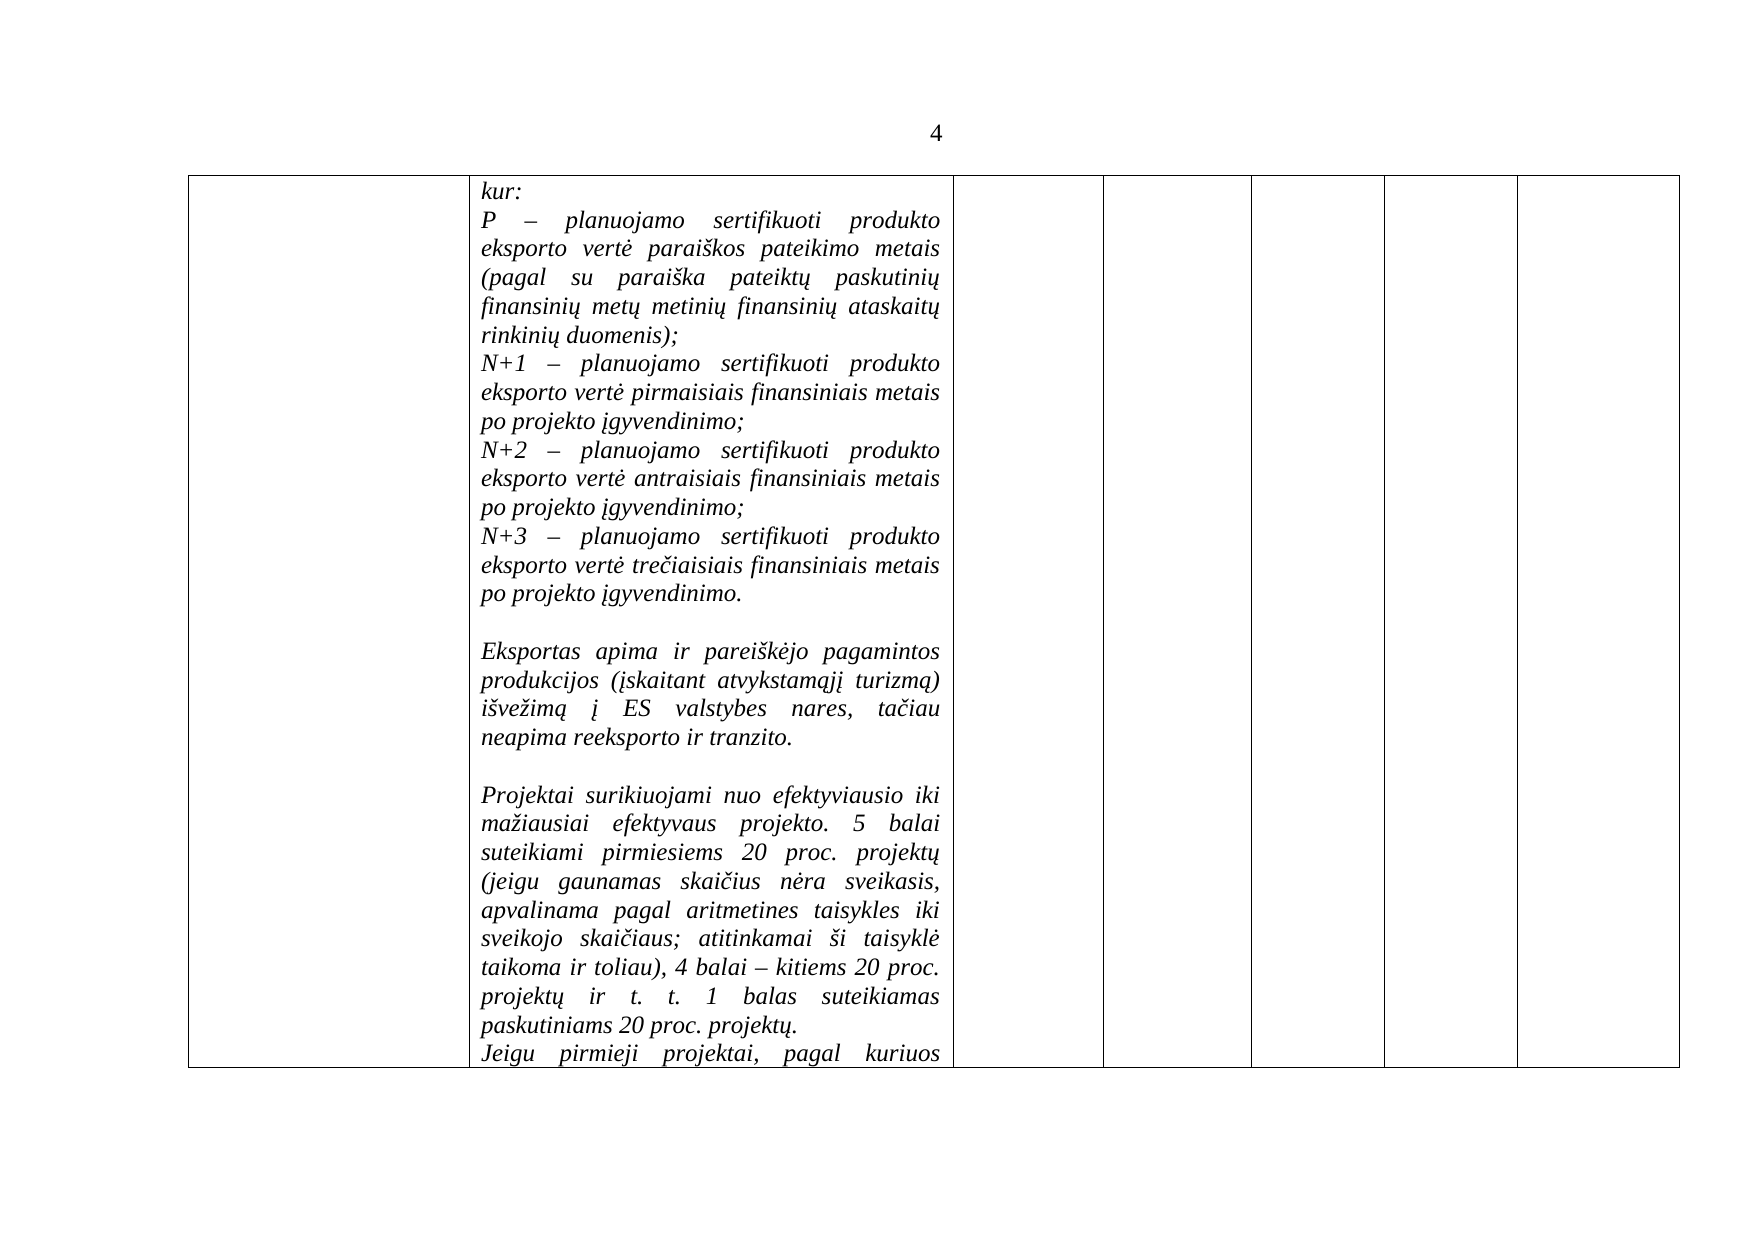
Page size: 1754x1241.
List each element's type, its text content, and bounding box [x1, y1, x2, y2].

table_header [1680, 175, 1733, 1068]
table_cell [189, 176, 469, 1067]
table_cell [1104, 176, 1251, 1067]
table_cell kur: P – planuojamo sertifikuoti produkto eksporto vertė paraiškos pateikimo metais (pagal su paraiška pateiktų paskutinių finansinių metų metinių finansinių ataskaitų rinkinių duomenis); N+1 – planuojamo sertifikuoti produkto eksporto vertė pirmaisiais finansiniais metais po projekto įgyvendinimo; N+2 – planuojamo sertifikuoti produkto eksporto vertė antraisiais finansiniais metais po projekto įgyvendinimo; N+3 – planuojamo sertifikuoti produkto eksporto vertė trečiaisiais finansiniais metais po projekto įgyvendinimo. Eksportas apima ir pareiškėjo pagamintos produkcijos (įskaitant atvykstamąjį turizmą) išvežimą į ES valstybes nares, tačiau neapima reeksporto ir tranzito. Projektai surikiuojami nuo efektyviausio iki mažiausiai efektyvaus projekto. 5 balai suteikiami pirmiesiems 20 proc. projektų (jeigu gaunamas skaičius nėra sveikasis, apvalinama pagal aritmetines taisykles iki sveikojo skaičiaus; atitinkamai ši taisyklė taikoma ir toliau), 4 balai – kitiems 20 proc. projektų ir t. t. 1 balas suteikiamas paskutiniams 20 proc. projektų. Jeigu pirmieji projektai, pagal kuriuos [470, 176, 953, 1067]
table_cell [954, 176, 1103, 1067]
table_cell [1385, 176, 1517, 1067]
table_cell [1252, 176, 1384, 1067]
table_header [177, 175, 188, 1068]
table_cell [1518, 176, 1679, 1067]
